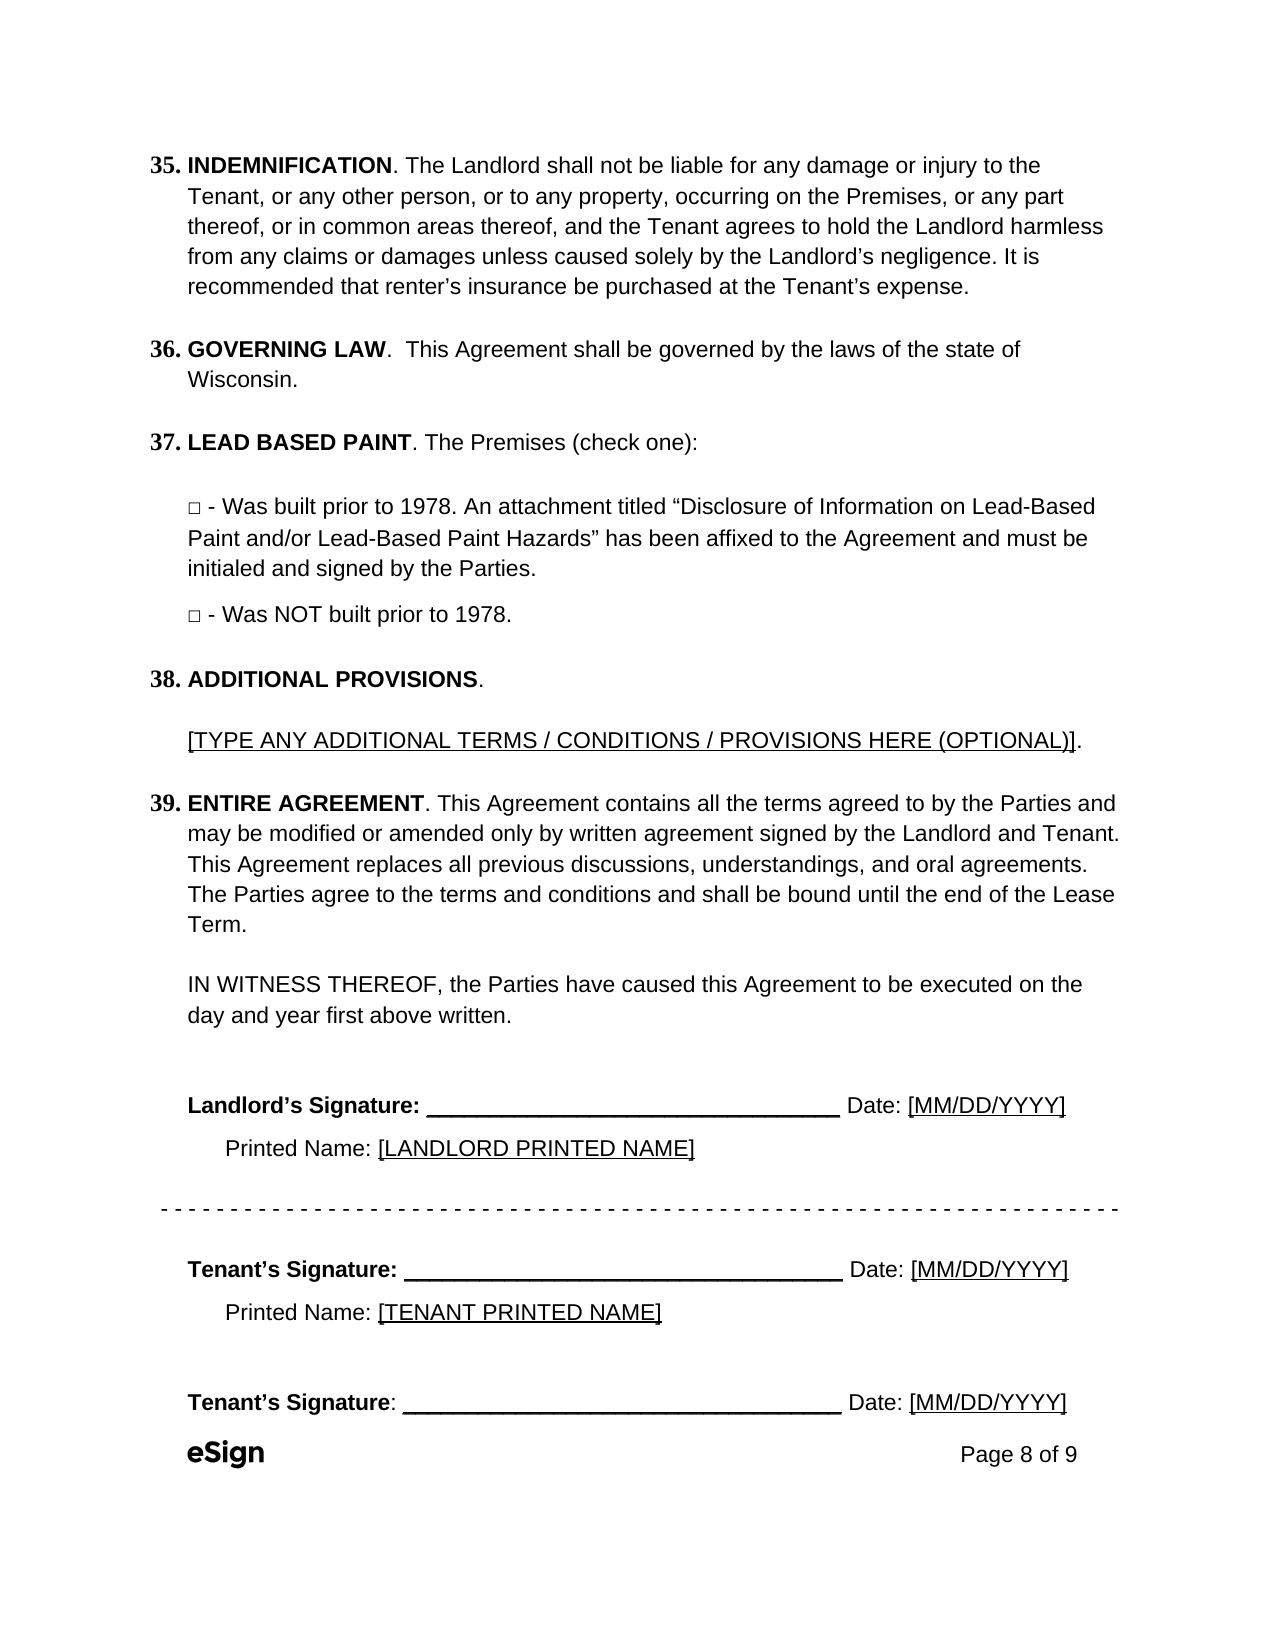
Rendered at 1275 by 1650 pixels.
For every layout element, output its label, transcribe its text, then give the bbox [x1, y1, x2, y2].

list [TYPE ANY ADDITIONAL TERMS / CONDITIONS / PROVISIONS HERE (OPTIONAL)]. [187, 727, 1125, 754]
text Printed Name: [LANDLORD PRINTED NAME] [225, 1135, 1125, 1161]
text Printed Name: [TENANT PRINTED NAME] [225, 1298, 1125, 1325]
list INDEMNIFICATION. The Landlord shall not be liable for any damage or injury to the Tenant, or any other person, or to any property, occurring on the Premises, or any part thereof, or in common areas thereof, and the Tenant agrees to hold the Landlord harmless from any claims or damages unless caused solely by the Landlord’s negligence. It is recommended that renter’s insurance be purchased at the Tenant’s expense. [150, 150, 1125, 299]
list LEAD BASED PAINT. The Premises (check one): [150, 427, 1125, 455]
list Landlord’s Signature: _________________________________ Date: [MM/DD/YYYY] [187, 1092, 1125, 1118]
list ADDITIONAL PROVISIONS. [150, 664, 1125, 693]
list IN WITNESS THEREOF, the Parties have caused this Agreement to be executed on the day and year first above written. [187, 971, 1125, 1028]
text - - - - - - - - - - - - - - - - - - - - - - - - - - - - - - - - - - - - - - - - - - - - - - - - - - - - - - - - - - - - - - - - - - - - - [160, 1195, 1125, 1222]
text Tenant’s Signature: ___________________________________ Date: [MM/DD/YYYY] [187, 1256, 1125, 1282]
list ☐ - Was built prior to 1978. An attachment titled “Disclosure of Information on Lead-Based Paint and/or Lead-Based Paint Hazards” has been affixed to the Agreement and must be initialed and signed by the Parties. [187, 490, 1125, 582]
list GOVERNING LAW. This Agreement shall be governed by the laws of the state of Wisconsin. [150, 334, 1125, 393]
list ENTIRE AGREEMENT. This Agreement contains all the terms agreed to by the Parties and may be modified or amended only by written agreement signed by the Landlord and Tenant. This Agreement replaces all previous discussions, understandings, and oral agreements. The Parties agree to the terms and conditions and shall be bound until the end of the Lease Term. [150, 788, 1125, 937]
list ☐ - Was NOT built prior to 1978. [187, 598, 1125, 629]
text Tenant’s Signature: ___________________________________ Date: [MM/DD/YYYY] [187, 1389, 1125, 1415]
